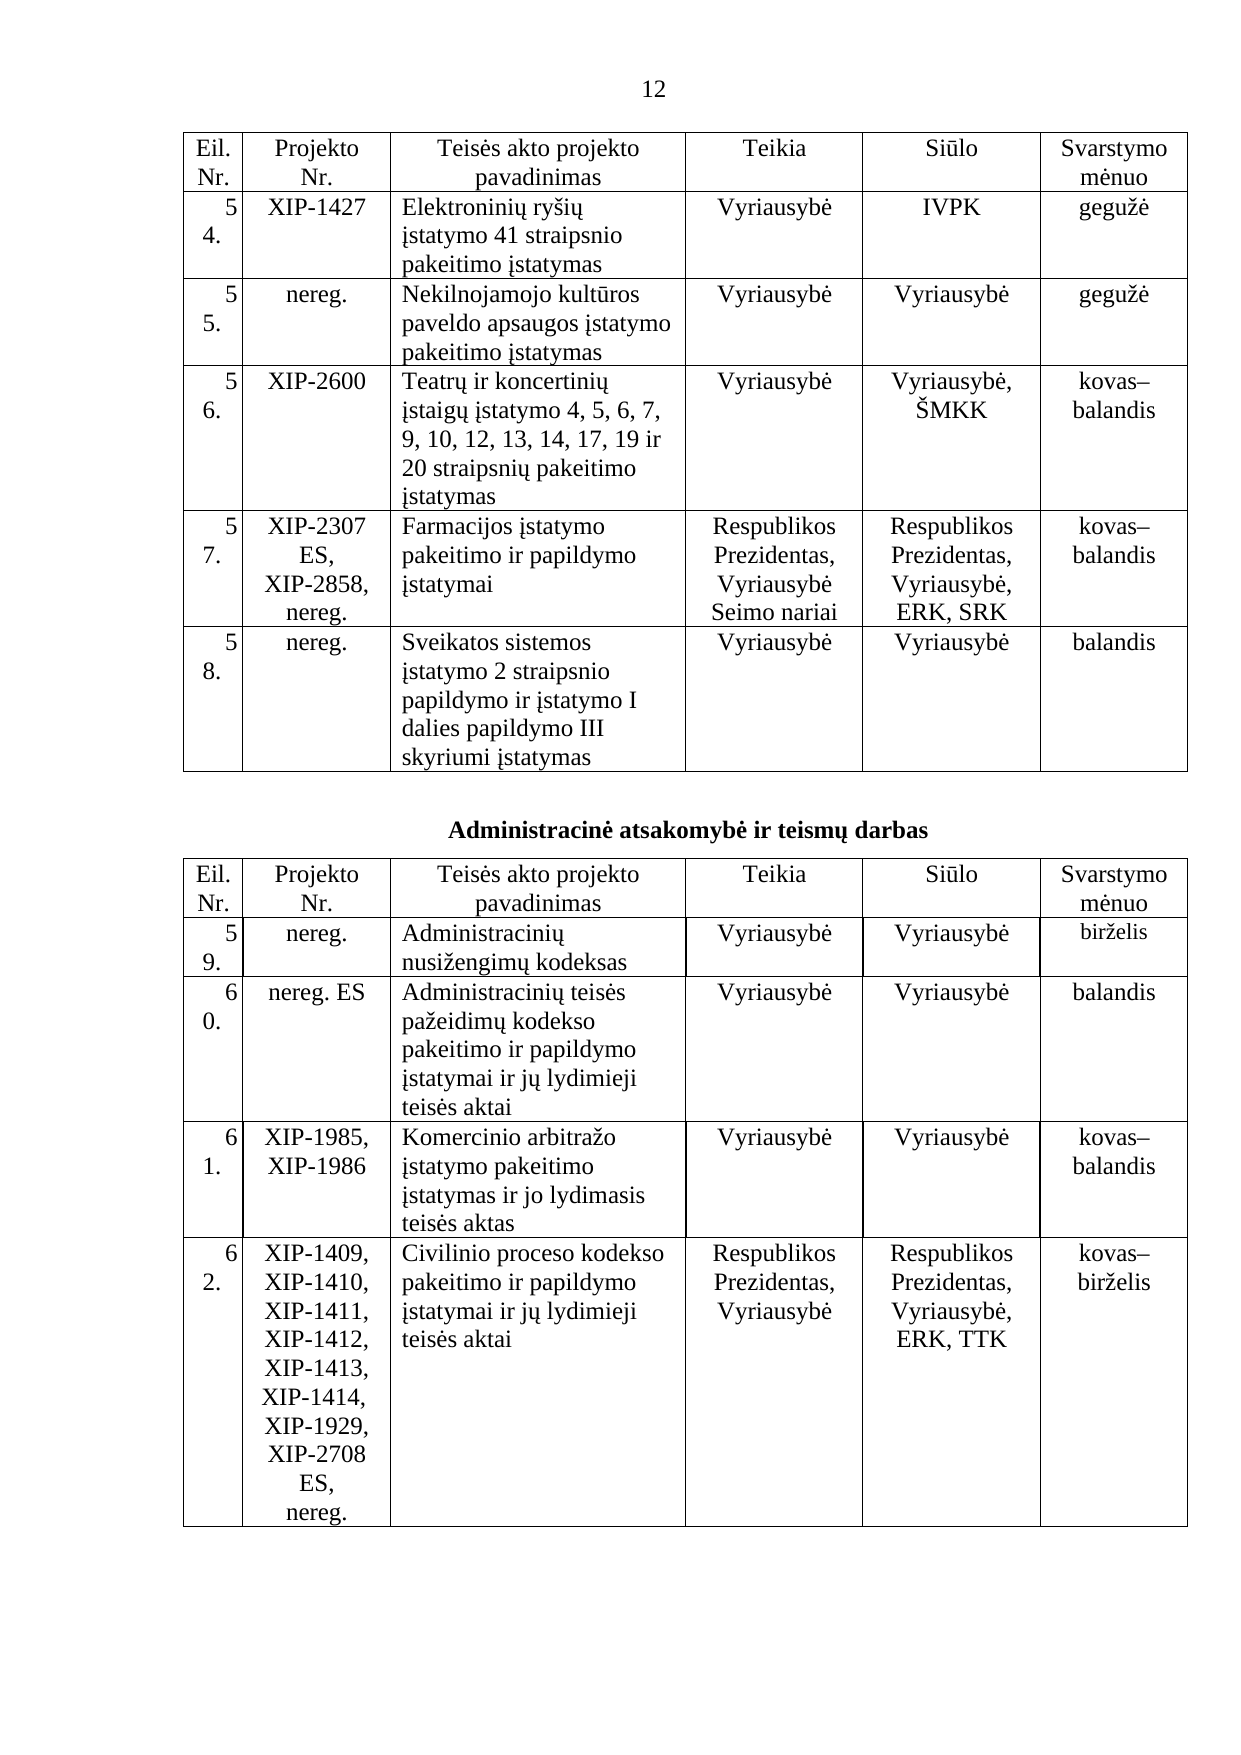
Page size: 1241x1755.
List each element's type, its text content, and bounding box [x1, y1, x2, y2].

table_header Svarstymo mėnuo [1041, 133, 1187, 191]
table_cell XIP-1985, XIP-1986 [244, 1122, 390, 1237]
table_cell XIP-1409, XIP-1410, XIP-1411, XIP-1412, XIP-1413, XIP-1414, XIP-1929, XIP-2708 ES, nereg. [243, 1238, 390, 1526]
table_cell Vyriausybė [687, 1122, 862, 1237]
table_header Projekto Nr. [243, 133, 390, 191]
table_cell XIP-1427 [243, 192, 390, 278]
table_header Projekto Nr. [243, 859, 390, 917]
table_header Eil. Nr. [184, 133, 242, 191]
table_cell Komercinio arbitražo įstatymo pakeitimo įstatymas ir jo lydimasis teisės aktas [391, 1122, 685, 1237]
table_cell Vyriausybė [686, 627, 862, 771]
table_header Siūlo [863, 133, 1040, 191]
table_cell XIP-2307 ES, XIP-2858, nereg. [243, 511, 390, 626]
table_cell XIP-2600 [243, 366, 390, 510]
table_cell 62. [184, 1238, 242, 1526]
table_cell Administracinių nusižengimų kodeksas [391, 918, 685, 976]
table_cell 61. [184, 1122, 242, 1237]
table_header Teikia [686, 133, 862, 191]
table_cell IVPK [863, 192, 1040, 278]
table_cell nereg. ES [243, 977, 390, 1121]
table_cell balandis [1041, 977, 1187, 1121]
table_cell Vyriausybė [863, 279, 1040, 365]
table_cell kovas– balandis [1041, 366, 1187, 510]
table_cell gegužė [1041, 192, 1187, 278]
table_header Siūlo [863, 859, 1040, 917]
table_cell Teatrų ir koncertinių įstaigų įstatymo 4, 5, 6, 7, 9, 10, 12, 13, 14, 17, 19 ir 20 straipsnių pakeitimo įstatymas [391, 366, 685, 510]
table_cell 59. [184, 918, 242, 976]
table_cell Vyriausybė [686, 279, 862, 365]
table_header Teisės akto projekto pavadinimas [391, 859, 685, 917]
table_cell Vyriausybė [864, 918, 1039, 976]
table_cell Vyriausybė [686, 977, 862, 1121]
table_cell 58. [184, 627, 242, 771]
table_cell birželis [1041, 918, 1187, 976]
table_cell Vyriausybė [686, 192, 862, 278]
table_cell Vyriausybė [687, 918, 862, 976]
text Administracinė atsakomybė ir teismų darbas [187, 815, 1120, 844]
table_cell 56. [184, 366, 242, 510]
table_cell 57. [184, 511, 242, 626]
table_cell Elektroninių ryšių įstatymo 41 straipsnio pakeitimo įstatymas [391, 192, 685, 278]
table_cell Sveikatos sistemos įstatymo 2 straipsnio papildymo ir įstatymo I dalies papildymo III skyriumi įstatymas [391, 627, 685, 771]
table_cell Civilinio proceso kodekso pakeitimo ir papildymo įstatymai ir jų lydimieji teisės aktai [391, 1238, 685, 1526]
table_header Teikia [686, 859, 862, 917]
table_cell Nekilnojamojo kultūros paveldo apsaugos įstatymo pakeitimo įstatymas [391, 279, 685, 365]
table_cell Respublikos Prezidentas, Vyriausybė, ERK, SRK [863, 511, 1040, 626]
table_cell Administracinių teisės pažeidimų kodekso pakeitimo ir papildymo įstatymai ir jų lydimieji teisės aktai [391, 977, 685, 1121]
table_cell 55. [184, 279, 242, 365]
table_cell nereg. [243, 279, 390, 365]
table_cell 60. [184, 977, 242, 1121]
table_cell kovas– balandis [1041, 1122, 1187, 1237]
table_cell Respublikos Prezidentas, Vyriausybė Seimo nariai [686, 511, 862, 626]
table_header Svarstymo mėnuo [1041, 859, 1187, 917]
table_cell Vyriausybė [864, 1122, 1039, 1237]
table_cell 54. [184, 192, 242, 278]
table_header Eil. Nr. [184, 859, 242, 917]
table_cell nereg. [244, 918, 390, 976]
table_cell Vyriausybė, ŠMKK [863, 366, 1040, 510]
table_cell Vyriausybė [686, 366, 862, 510]
table_cell gegužė [1041, 279, 1187, 365]
table_cell nereg. [243, 627, 390, 771]
table_cell kovas– birželis [1041, 1238, 1187, 1526]
table_cell Farmacijos įstatymo pakeitimo ir papildymo įstatymai [391, 511, 685, 626]
table_cell balandis [1041, 627, 1187, 771]
table_cell kovas– balandis [1041, 511, 1187, 626]
table_header Teisės akto projekto pavadinimas [391, 133, 685, 191]
table_cell Respublikos Prezidentas, Vyriausybė [686, 1238, 862, 1526]
table_cell Vyriausybė [863, 627, 1040, 771]
table_cell Vyriausybė [863, 977, 1040, 1121]
table_cell Respublikos Prezidentas, Vyriausybė, ERK, TTK [863, 1238, 1040, 1526]
